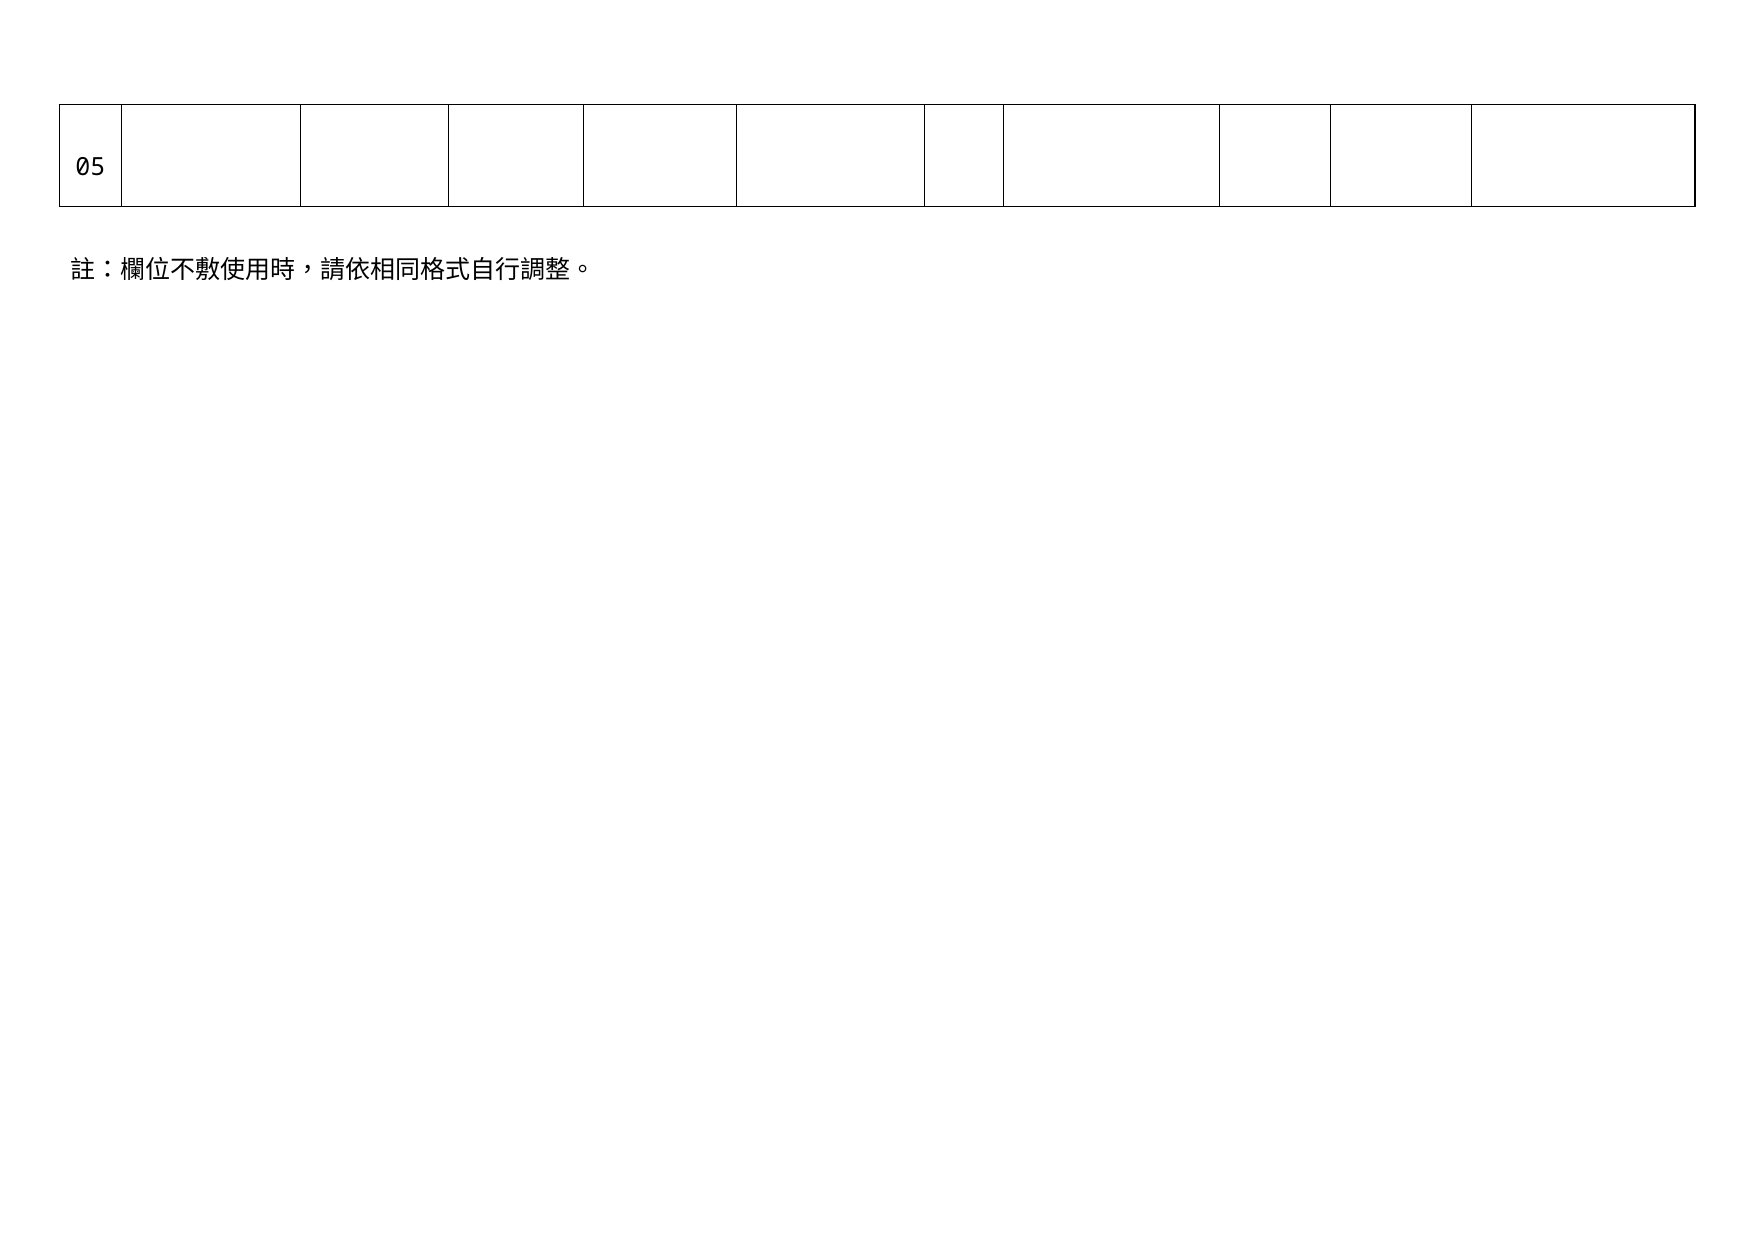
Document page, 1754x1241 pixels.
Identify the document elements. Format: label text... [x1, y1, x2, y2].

text 註：欄位不敷使用時，請依相同格式自行調整。 [60, 226, 1698, 288]
table_cell [1331, 105, 1471, 206]
table_cell [584, 105, 736, 206]
table_cell 05 [60, 105, 121, 206]
table_cell [1004, 105, 1219, 206]
table_cell [737, 105, 924, 206]
table_cell [301, 105, 448, 206]
table_cell [122, 105, 300, 206]
table_cell [1220, 105, 1330, 206]
table_cell [925, 105, 1003, 206]
table_cell [449, 105, 583, 206]
table_cell [1472, 105, 1694, 206]
